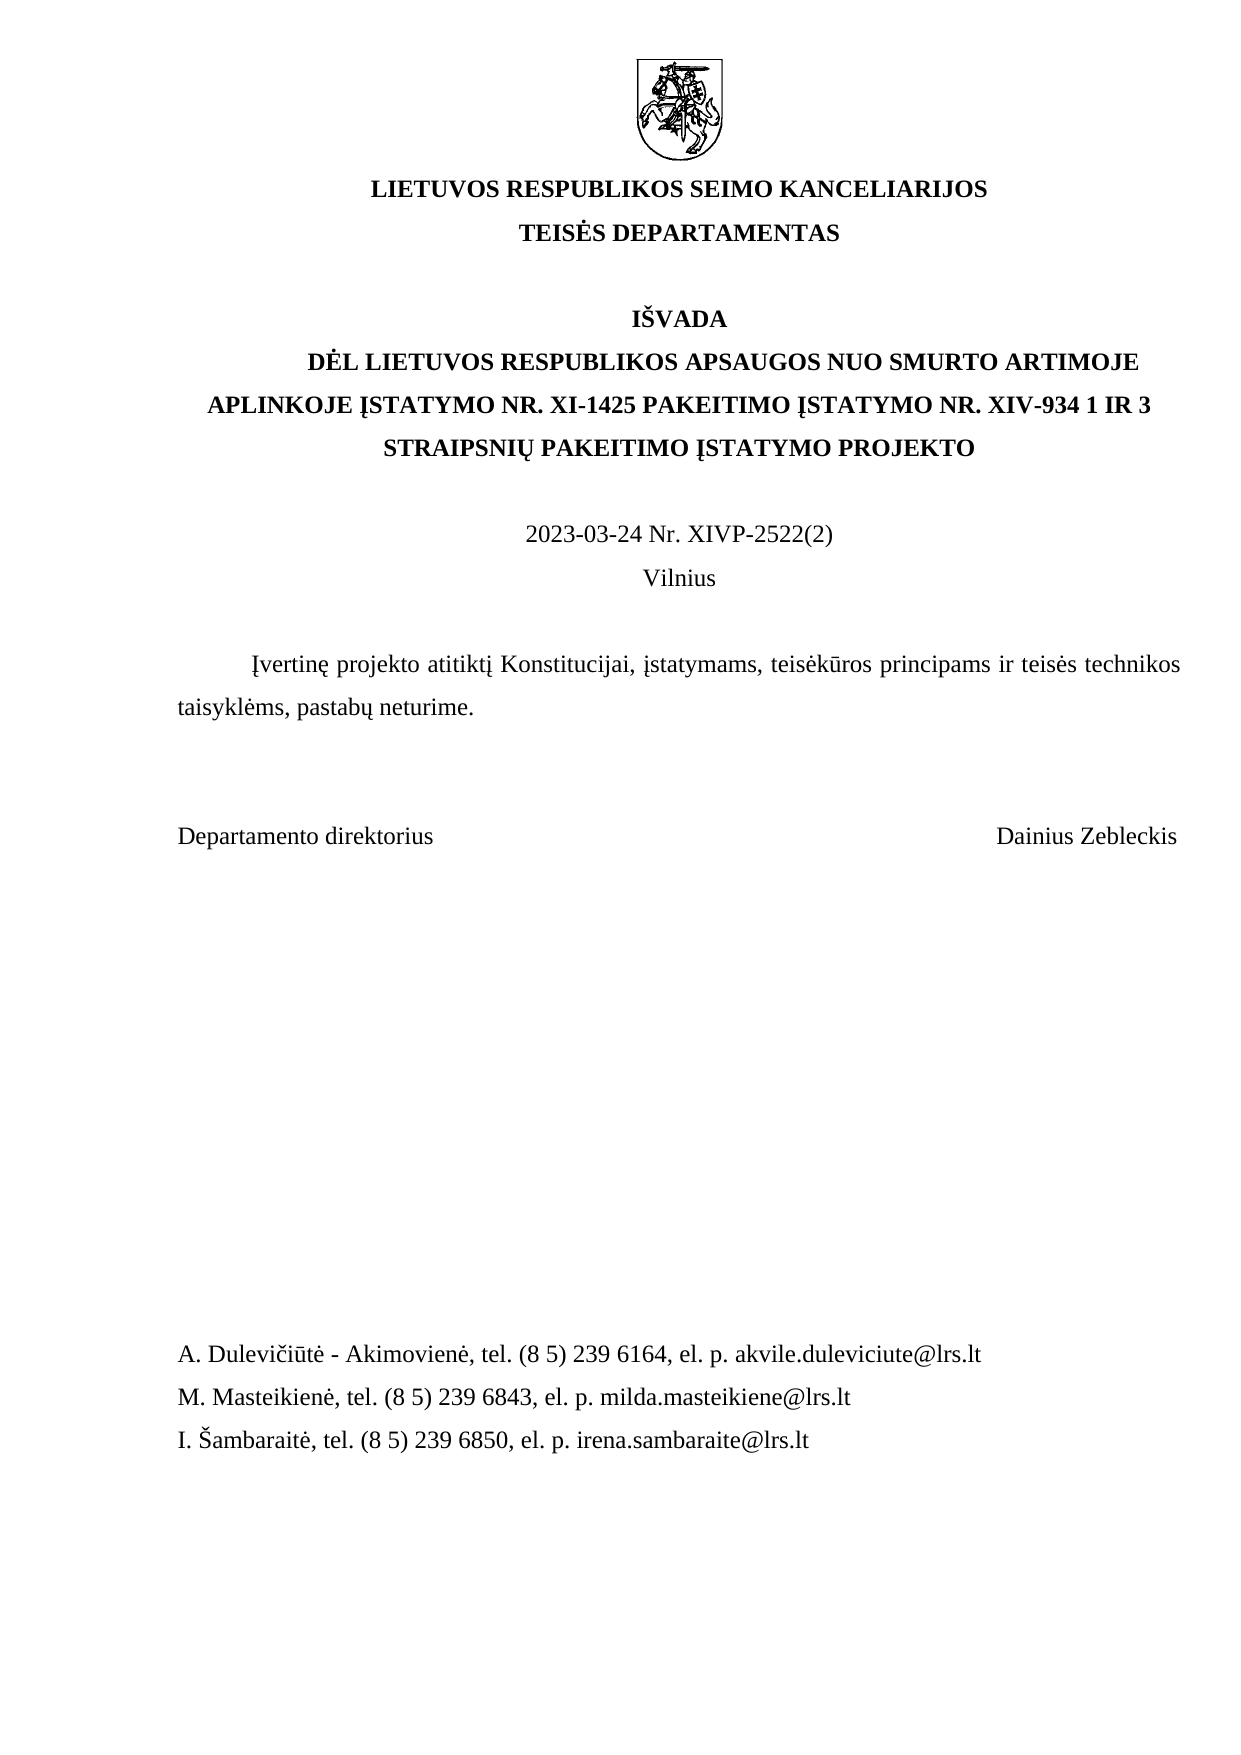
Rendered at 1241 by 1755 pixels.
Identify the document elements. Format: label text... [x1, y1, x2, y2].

text Vilnius [177, 563, 1181, 591]
text M. Masteikienė, tel. (8 5) 239 6843, el. p. milda.masteikiene@lrs.lt [177, 1382, 1181, 1411]
text 2023-03-24 Nr. XIVP-2522(2) [177, 519, 1181, 548]
text LIETUVOS RESPUBLIKOS SEIMO KANCELIARIJOS [177, 174, 1181, 203]
subtitle TEISĖS DEPARTAMENTAS [177, 218, 1181, 246]
text Departamento direktorius Dainius Zebleckis [177, 821, 1181, 850]
text A. Dulevičiūtė - Akimovienė, tel. (8 5) 239 6164, el. p. akvile.duleviciute@lrs.lt [177, 1339, 1181, 1368]
text Įvertinę projekto atitiktį Konstitucijai, įstatymams, teisėkūros principams ir teisės technikos taisyklėms, pastabų neturime. [177, 649, 1181, 721]
text I. Šambaraitė, tel. (8 5) 239 6850, el. p. irena.sambaraite@lrs.lt [177, 1425, 1181, 1454]
text DĖL LIETUVOS RESPUBLIKOS APSAUGOS NUO SMURTO ARTIMOJE APLINKOJE ĮSTATYMO NR. XI-1425 PAKEITIMO ĮSTATYMO NR. XIV-934 1 IR 3 STRAIPSNIŲ PAKEITIMO ĮSTATYMO PROJEKTO [177, 347, 1181, 462]
text IŠVADA [177, 304, 1181, 333]
